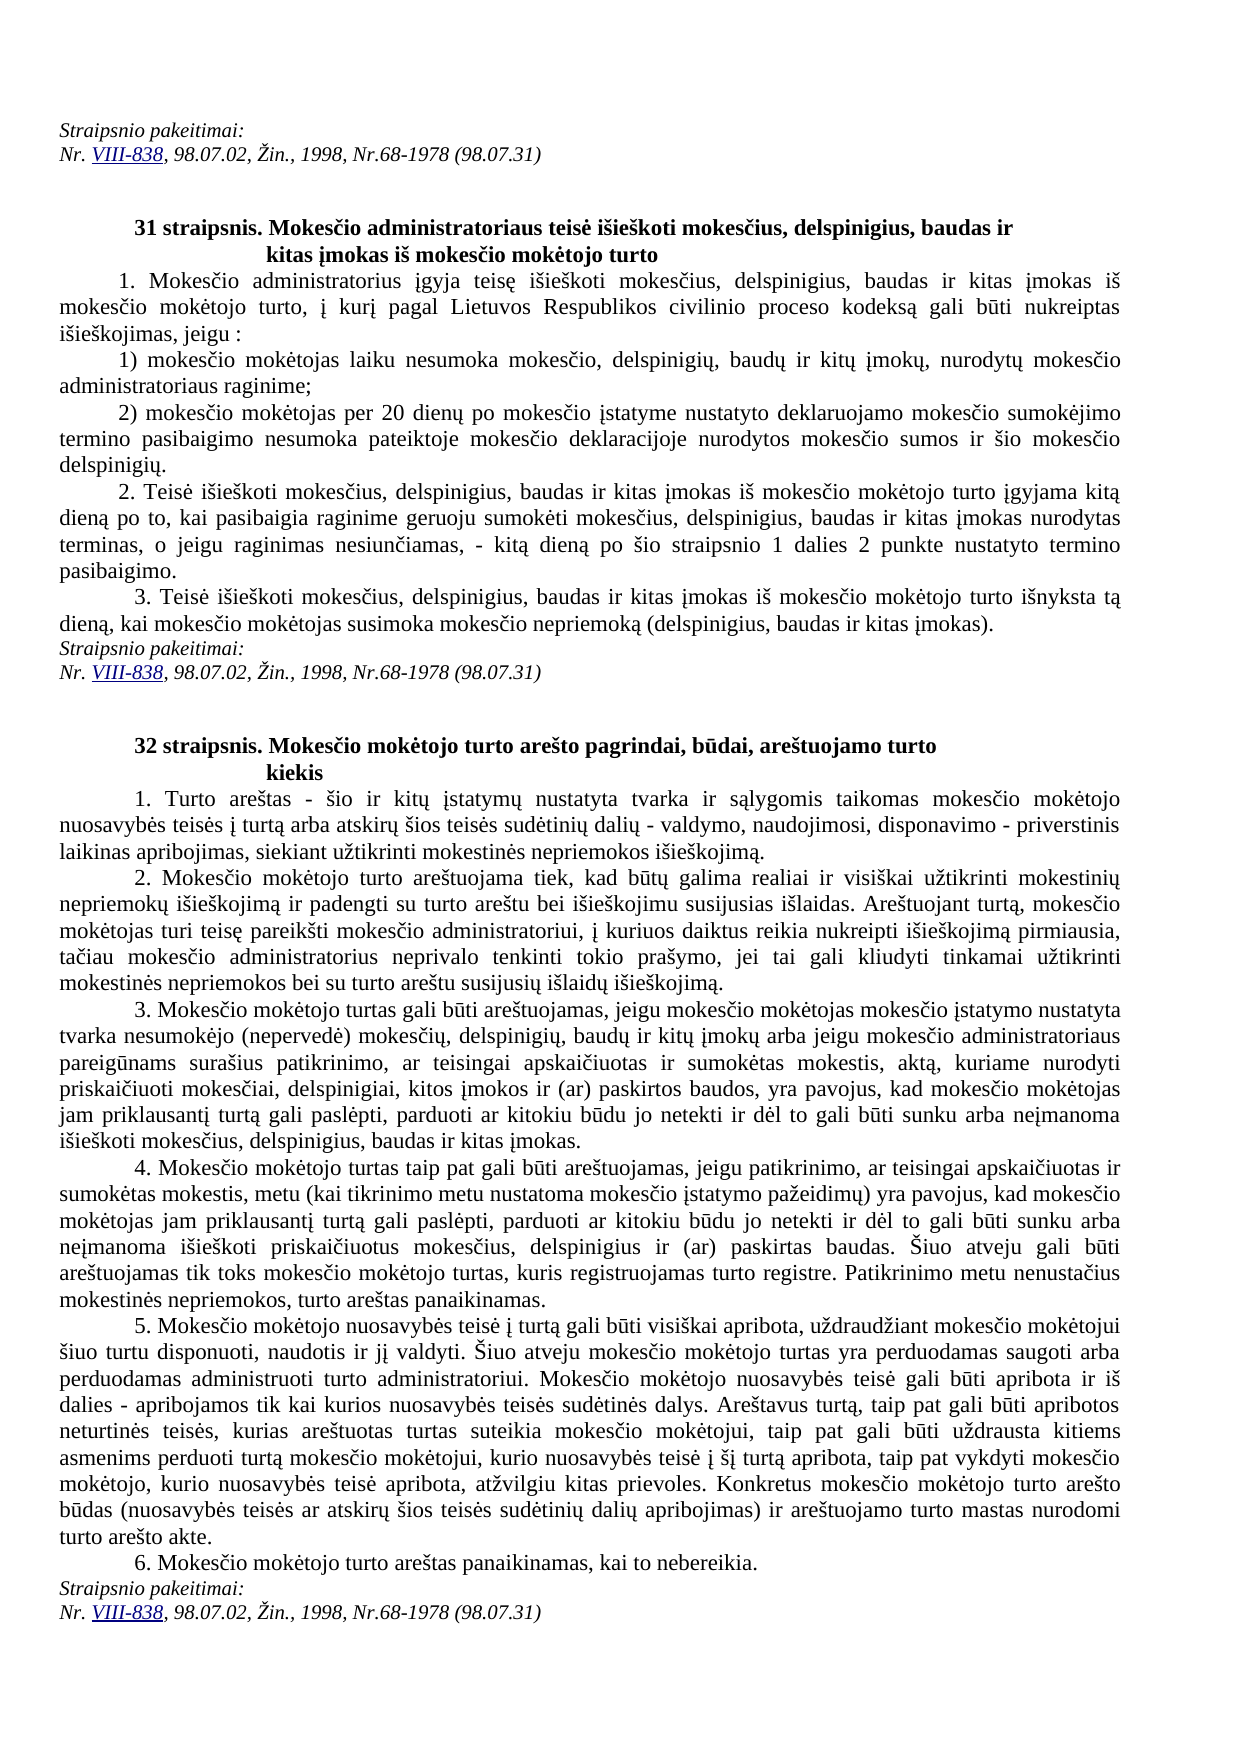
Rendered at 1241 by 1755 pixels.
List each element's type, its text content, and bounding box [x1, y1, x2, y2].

text 4. Mokesčio mokėtojo turtas taip pat gali būti areštuojamas, jeigu patikrinimo, ar teisingai apskaičiuotas ir sumokėtas mokestis, metu (kai tikrinimo metu nustatoma mokesčio įstatymo pažeidimų) yra pavojus, kad mokesčio mokėtojas jam priklausantį turtą gali paslėpti, parduoti ar kitokiu būdu jo netekti ir dėl to gali būti sunku arba neįmanoma išieškoti priskaičiuotus mokesčius, delspinigius ir (ar) paskirtas baudas. Šiuo atveju gali būti areštuojamas tik toks mokesčio mokėtojo turtas, kuris registruojamas turto registre. Patikrinimo metu nenustačius mokestinės nepriemokos, turto areštas panaikinamas. [59, 1154, 1122, 1312]
text Nr. VIII-838, 98.07.02, Žin., 1998, Nr.68-1978 (98.07.31) [59, 660, 1122, 684]
text 31 straipsnis. Mokesčio administratoriaus teisė išieškoti mokesčius, delspinigius, baudas ir [134, 214, 1122, 241]
text kitas įmokas iš mokesčio mokėtojo turto [266, 241, 1122, 267]
text Nr. VIII-838, 98.07.02, Žin., 1998, Nr.68-1978 (98.07.31) [59, 142, 1122, 166]
text 1. Mokesčio administratorius įgyja teisę išieškoti mokesčius, delspinigius, baudas ir kitas įmokas iš mokesčio mokėtojo turto, į kurį pagal Lietuvos Respublikos civilinio proceso kodeksą gali būti nukreiptas išieškojimas, jeigu : [59, 267, 1122, 346]
text 1. Turto areštas - šio ir kitų įstatymų nustatyta tvarka ir sąlygomis taikomas mokesčio mokėtojo nuosavybės teisės į turtą arba atskirų šios teisės sudėtinių dalių - valdymo, naudojimosi, disponavimo - priverstinis laikinas apribojimas, siekiant užtikrinti mokestinės nepriemokos išieškojimą. [59, 785, 1122, 864]
text 3. Teisė išieškoti mokesčius, delspinigius, baudas ir kitas įmokas iš mokesčio mokėtojo turto išnyksta tą dieną, kai mokesčio mokėtojas susimoka mokesčio nepriemoką (delspinigius, baudas ir kitas įmokas). [59, 583, 1122, 636]
text 6. Mokesčio mokėtojo turto areštas panaikinamas, kai to nebereikia. [59, 1549, 1122, 1576]
text 5. Mokesčio mokėtojo nuosavybės teisė į turtą gali būti visiškai apribota, uždraudžiant mokesčio mokėtojui šiuo turtu disponuoti, naudotis ir jį valdyti. Šiuo atveju mokesčio mokėtojo turtas yra perduodamas saugoti arba perduodamas administruoti turto administratoriui. Mokesčio mokėtojo nuosavybės teisė gali būti apribota ir iš dalies - apribojamos tik kai kurios nuosavybės teisės sudėtinės dalys. Areštavus turtą, taip pat gali būti apribotos neturtinės teisės, kurias areštuotas turtas suteikia mokesčio mokėtojui, taip pat gali būti uždrausta kitiems asmenims perduoti turtą mokesčio mokėtojui, kurio nuosavybės teisė į šį turtą apribota, taip pat vykdyti mokesčio mokėtojo, kurio nuosavybės teisė apribota, atžvilgiu kitas prievoles. Konkretus mokesčio mokėtojo turto arešto būdas (nuosavybės teisės ar atskirų šios teisės sudėtinių dalių apribojimas) ir areštuojamo turto mastas nurodomi turto arešto akte. [59, 1312, 1122, 1549]
text 3. Mokesčio mokėtojo turtas gali būti areštuojamas, jeigu mokesčio mokėtojas mokesčio įstatymo nustatyta tvarka nesumokėjo (nepervedė) mokesčių, delspinigių, baudų ir kitų įmokų arba jeigu mokesčio administratoriaus pareigūnams surašius patikrinimo, ar teisingai apskaičiuotas ir sumokėtas mokestis, aktą, kuriame nurodyti priskaičiuoti mokesčiai, delspinigiai, kitos įmokos ir (ar) paskirtos baudos, yra pavojus, kad mokesčio mokėtojas jam priklausantį turtą gali paslėpti, parduoti ar kitokiu būdu jo netekti ir dėl to gali būti sunku arba neįmanoma išieškoti mokesčius, delspinigius, baudas ir kitas įmokas. [59, 996, 1122, 1154]
text kiekis [266, 759, 1122, 785]
text 2) mokesčio mokėtojas per 20 dienų po mokesčio įstatyme nustatyto deklaruojamo mokesčio sumokėjimo termino pasibaigimo nesumoka pateiktoje mokesčio deklaracijoje nurodytos mokesčio sumos ir šio mokesčio delspinigių. [59, 399, 1122, 478]
text Straipsnio pakeitimai: [59, 1576, 1122, 1600]
text Nr. VIII-838, 98.07.02, Žin., 1998, Nr.68-1978 (98.07.31) [59, 1600, 1122, 1624]
text 2. Teisė išieškoti mokesčius, delspinigius, baudas ir kitas įmokas iš mokesčio mokėtojo turto įgyjama kitą dieną po to, kai pasibaigia raginime geruoju sumokėti mokesčius, delspinigius, baudas ir kitas įmokas nurodytas terminas, o jeigu raginimas nesiunčiamas, - kitą dieną po šio straipsnio 1 dalies 2 punkte nustatyto termino pasibaigimo. [59, 478, 1122, 583]
text 1) mokesčio mokėtojas laiku nesumoka mokesčio, delspinigių, baudų ir kitų įmokų, nurodytų mokesčio administratoriaus raginime; [59, 346, 1122, 399]
text 32 straipsnis. Mokesčio mokėtojo turto arešto pagrindai, būdai, areštuojamo turto [134, 732, 1122, 759]
text Straipsnio pakeitimai: [59, 118, 1122, 142]
text Straipsnio pakeitimai: [59, 636, 1122, 660]
text 2. Mokesčio mokėtojo turto areštuojama tiek, kad būtų galima realiai ir visiškai užtikrinti mokestinių nepriemokų išieškojimą ir padengti su turto areštu bei išieškojimu susijusias išlaidas. Areštuojant turtą, mokesčio mokėtojas turi teisę pareikšti mokesčio administratoriui, į kuriuos daiktus reikia nukreipti išieškojimą pirmiausia, tačiau mokesčio administratorius neprivalo tenkinti tokio prašymo, jei tai gali kliudyti tinkamai užtikrinti mokestinės nepriemokos bei su turto areštu susijusių išlaidų išieškojimą. [59, 864, 1122, 996]
